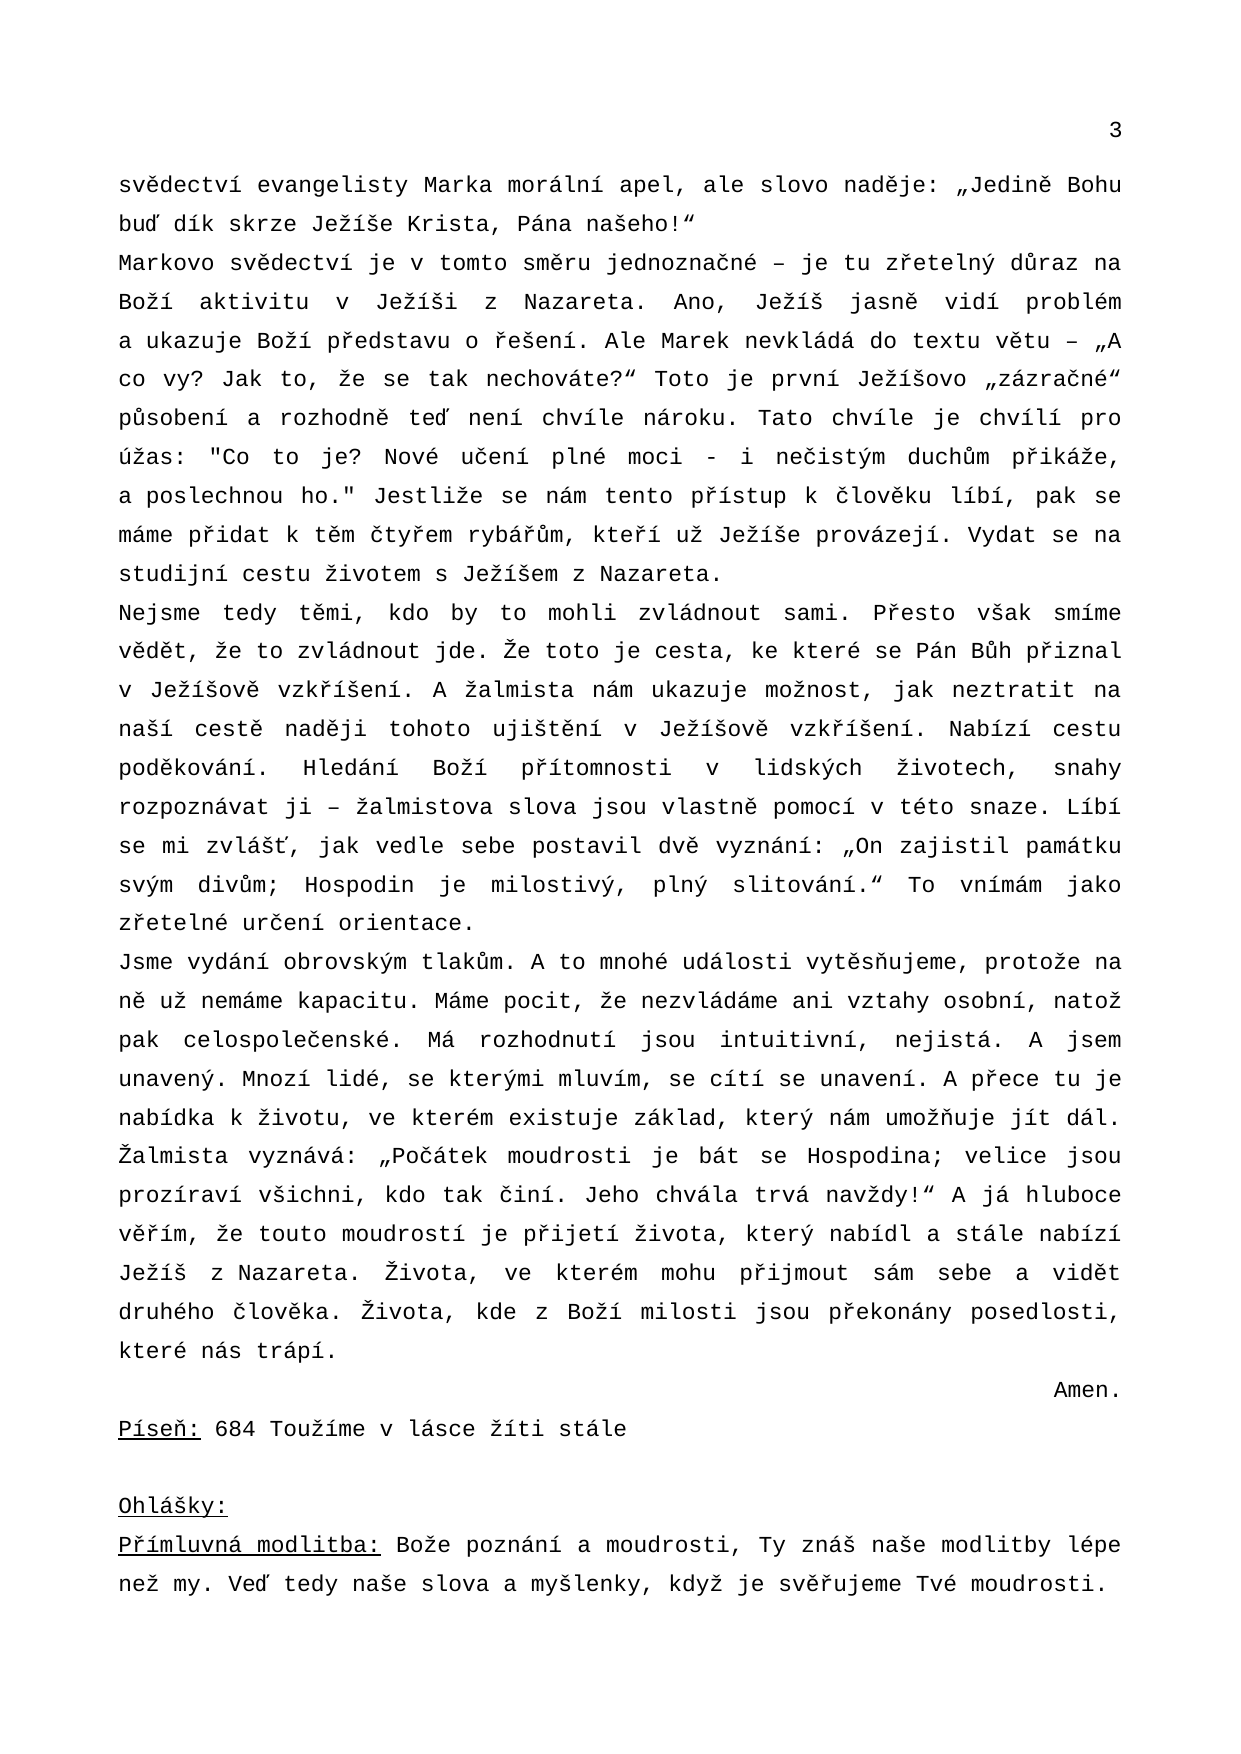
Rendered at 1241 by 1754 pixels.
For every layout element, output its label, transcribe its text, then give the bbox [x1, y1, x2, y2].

text svědectví evangelisty Marka morální apel, ale slovo naděje: „Jedině Bohu buď dík skrze Ježíše Krista, Pána našeho!“ [118, 173, 1122, 238]
text Ohlášky: [118, 1494, 1122, 1521]
text Píseň: 684 Toužíme v lásce žíti stále [118, 1417, 1122, 1443]
text Přímluvná modlitba: Bože poznání a moudrosti, Ty znáš naše modlitby lépe než my. Veď tedy naše slova a myšlenky, když je svěřujeme Tvé moudrosti. [118, 1533, 1122, 1598]
text Amen. [118, 1378, 1122, 1404]
text Nejsme tedy těmi, kdo by to mohli zvládnout sami. Přesto však smíme vědět, že to zvládnout jde. Že toto je cesta, ke které se Pán Bůh přiznal v Ježíšově vzkříšení. A žalmista nám ukazuje možnost, jak neztratit na naší cestě naději tohoto ujištění v Ježíšově vzkříšení. Nabízí cestu poděkování. Hledání Boží přítomnosti v lidských životech, snahy rozpoznávat ji – žalmistova slova jsou vlastně pomocí v této snaze. Líbí se mi zvlášť, jak vedle sebe postavil dvě vyznání: „On zajistil památku svým divům; Hospodin je milostivý, plný slitování.“ To vnímám jako zřetelné určení orientace. [118, 601, 1122, 938]
text Jsme vydání obrovským tlakům. A to mnohé události vytěsňujeme, protože na ně už nemáme kapacitu. Máme pocit, že nezvládáme ani vztahy osobní, natož pak celospolečenské. Má rozhodnutí jsou intuitivní, nejistá. A jsem unavený. Mnozí lidé, se kterými mluvím, se cítí se unavení. A přece tu je nabídka k životu, ve kterém existuje základ, který nám umožňuje jít dál. Žalmista vyznává: „Počátek moudrosti je bát se Hospodina; velice jsou prozíraví všichni, kdo tak činí. Jeho chvála trvá navždy!“ A já hluboce věřím, že touto moudrostí je přijetí života, který nabídl a stále nabízí Ježíš z Nazareta. Života, ve kterém mohu přijmout sám sebe a vidět druhého člověka. Života, kde z Boží milosti jsou překonány posedlosti, které nás trápí. [118, 951, 1122, 1365]
text Markovo svědectví je v tomto směru jednoznačné – je tu zřetelný důraz na Boží aktivitu v Ježíši z Nazareta. Ano, Ježíš jasně vidí problém a ukazuje Boží představu o řešení. Ale Marek nevkládá do textu větu – „A co vy? Jak to, že se tak nechováte?“ Toto je první Ježíšovo „zázračné“ působení a rozhodně teď není chvíle nároku. Tato chvíle je chvílí pro úžas: "Co to je? Nové učení plné moci - i nečistým duchům přikáže, a poslechnou ho." Jestliže se nám tento přístup k člověku líbí, pak se máme přidat k těm čtyřem rybářům, kteří už Ježíše provázejí. Vydat se na studijní cestu životem s Ježíšem z Nazareta. [118, 251, 1122, 588]
